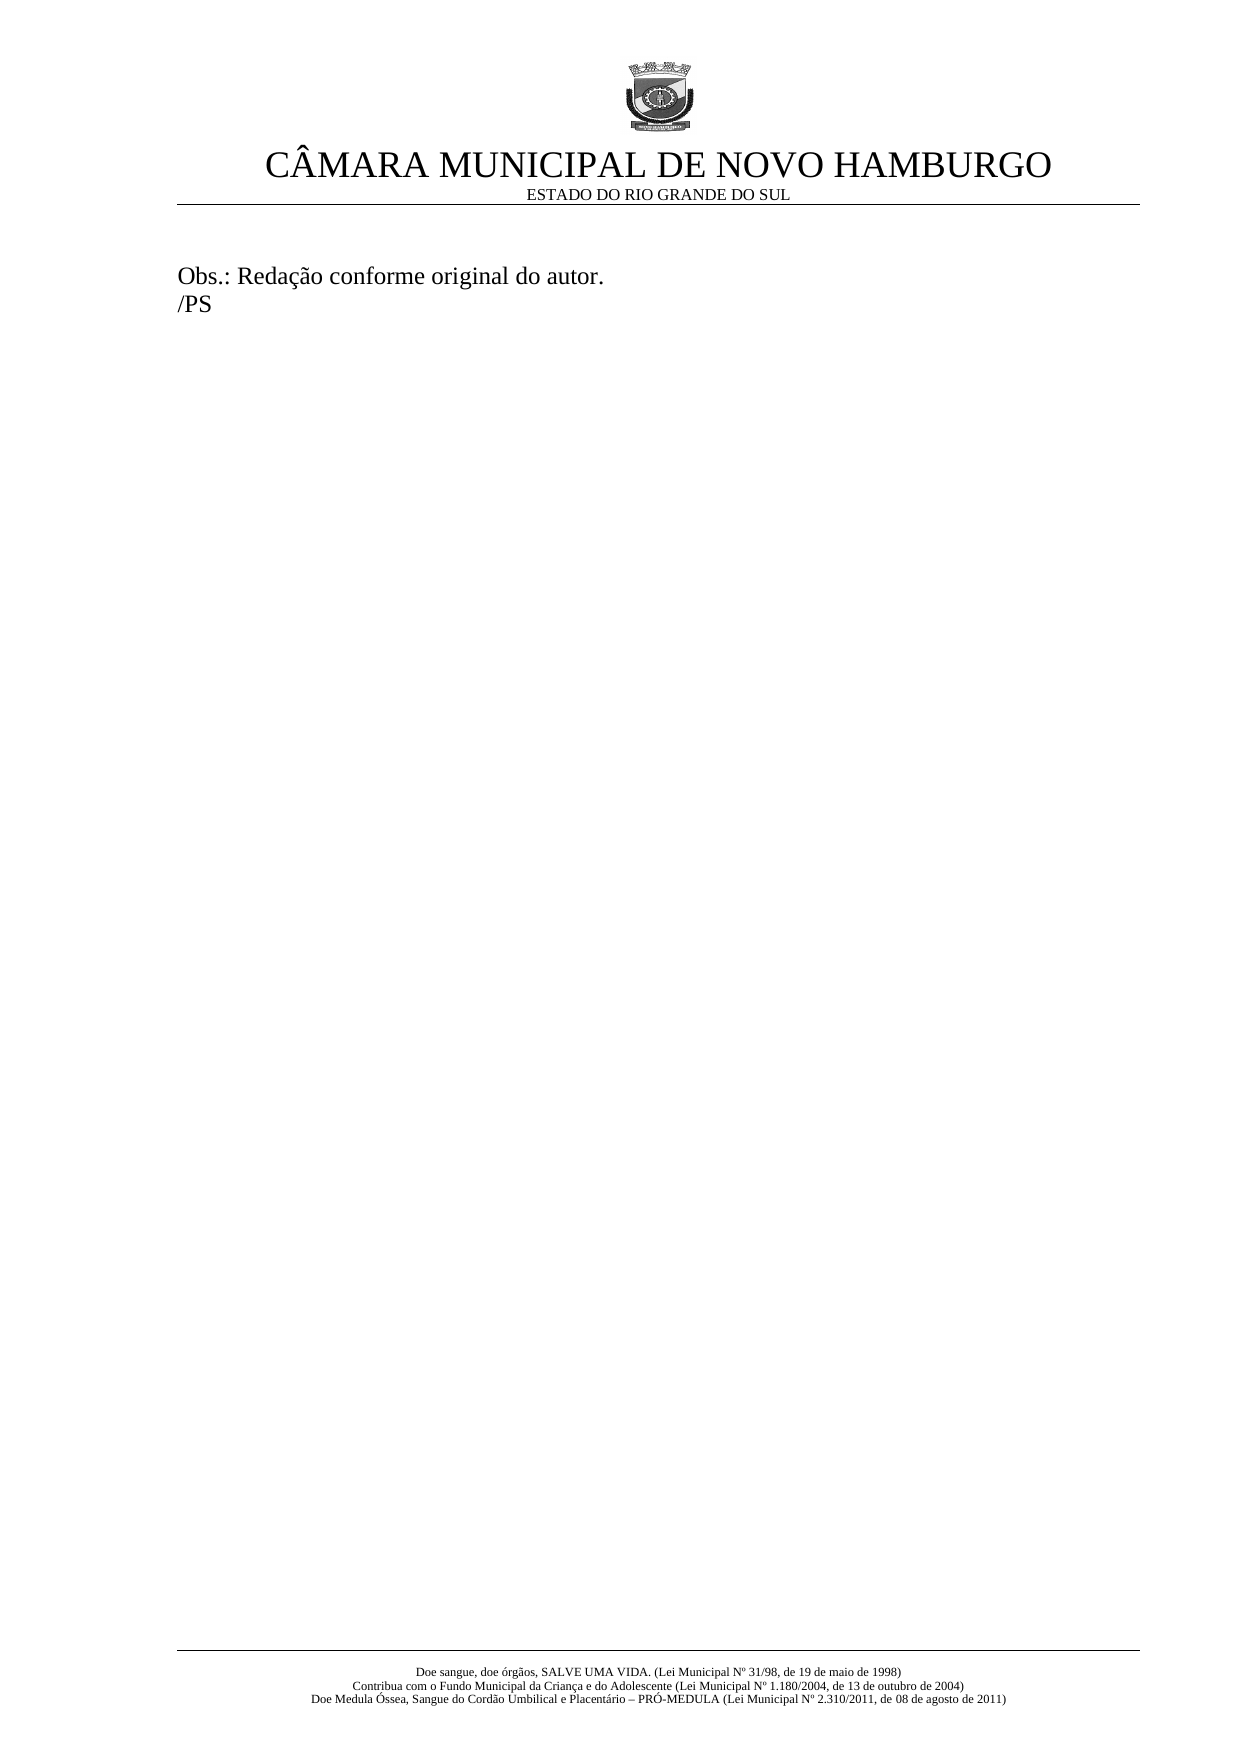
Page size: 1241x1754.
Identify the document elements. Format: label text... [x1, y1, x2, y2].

text Obs.: Redação conforme original do autor. [177, 262, 1140, 290]
text /PS [177, 290, 1140, 318]
